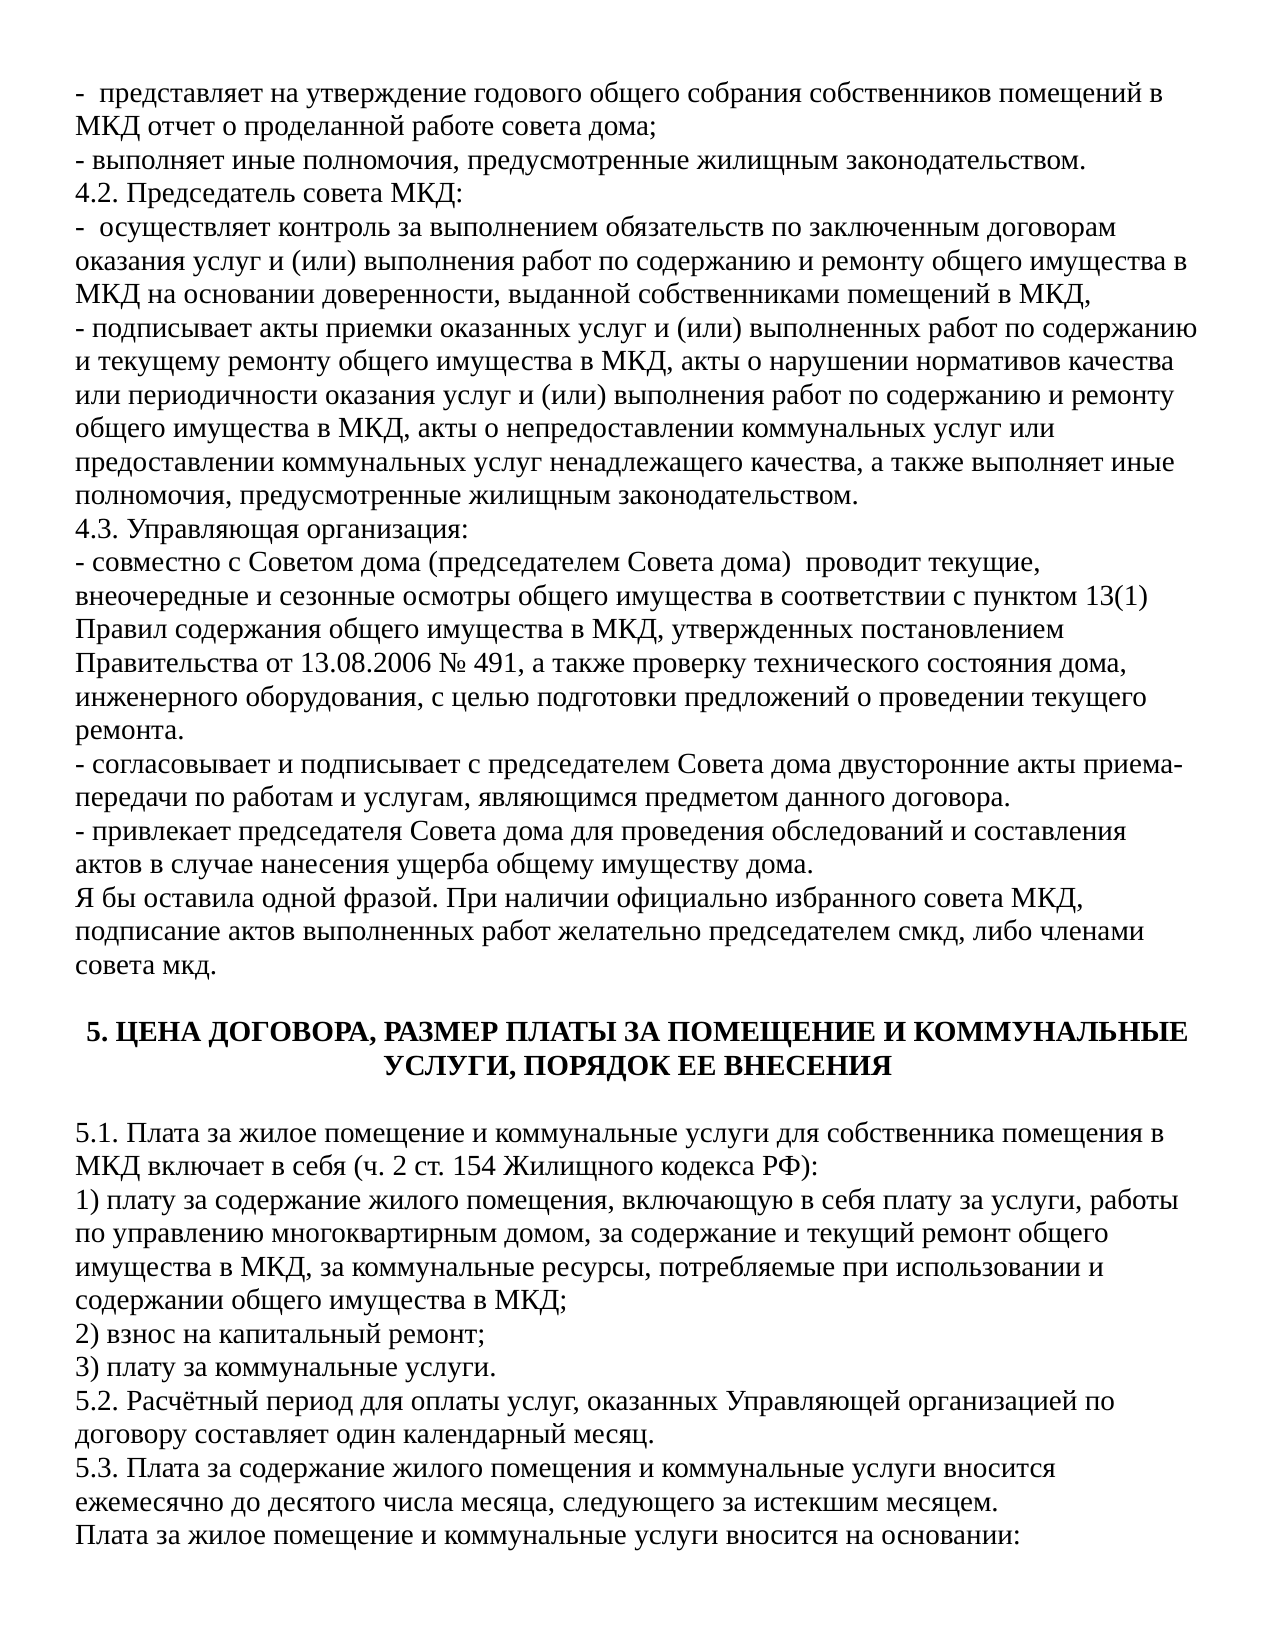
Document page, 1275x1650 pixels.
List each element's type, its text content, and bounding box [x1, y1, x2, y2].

text 4.2. Председатель совета МКД: [75, 176, 1200, 209]
text Я бы оставила одной фразой. При наличии официально избранного совета МКД, подписание актов выполненных работ желательно председателем смкд, либо членами совета мкд. [75, 880, 1200, 981]
text - подписывает акты приемки оказанных услуг и (или) выполненных работ по содержанию и текущему ремонту общего имущества в МКД, акты о нарушении нормативов качества или периодичности оказания услуг и (или) выполнения работ по содержанию и ремонту общего имущества в МКД, акты о непредоставлении коммунальных услуг или предоставлении коммунальных услуг ненадлежащего качества, а также выполняет иные полномочия, предусмотренные жилищным законодательством. [75, 310, 1200, 511]
text 5.1. Плата за жилое помещение и коммунальные услуги для собственника помещения в МКД включает в себя (ч. 2 ст. 154 Жилищного кодекса РФ): [75, 1115, 1200, 1182]
text 2) взнос на капитальный ремонт; [75, 1316, 1200, 1349]
text 3) плату за коммунальные услуги. [75, 1349, 1200, 1383]
text - совместно с Советом дома (председателем Совета дома) проводит текущие, внеочередные и сезонные осмотры общего имущества в соответствии с пунктом 13(1) Правил содержания общего имущества в МКД, утвержденных постановлением Правительства от 13.08.2006 № 491, а также проверку технического состояния дома, инженерного оборудования, с целью подготовки предложений о проведении текущего ремонта. [75, 544, 1200, 746]
text Плата за жилое помещение и коммунальные услуги вносится на основании: [75, 1517, 1200, 1551]
text - осуществляет контроль за выполнением обязательств по заключенным договорам оказания услуг и (или) выполнения работ по содержанию и ремонту общего имущества в МКД на основании доверенности, выданной собственниками помещений в МКД, [75, 209, 1200, 310]
text 1) плату за содержание жилого помещения, включающую в себя плату за услуги, работы по управлению многоквартирным домом, за содержание и текущий ремонт общего имущества в МКД, за коммунальные ресурсы, потребляемые при использовании и содержании общего имущества в МКД; [75, 1182, 1200, 1316]
text 4.3. Управляющая организация: [75, 511, 1200, 544]
text - согласовывает и подписывает с председателем Совета дома двусторонние акты приема-передачи по работам и услугам, являющимся предметом данного договора. [75, 746, 1200, 813]
text 5. ЦЕНА ДОГОВОРА, РАЗМЕР ПЛАТЫ ЗА ПОМЕЩЕНИЕ И КОММУНАЛЬНЫЕ УСЛУГИ, ПОРЯДОК ЕЕ ВНЕСЕНИЯ [75, 1014, 1200, 1081]
text 5.2. Расчётный период для оплаты услуг, оказанных Управляющей организацией по договору составляет один календарный месяц. [75, 1383, 1200, 1450]
text 5.3. Плата за содержание жилого помещения и коммунальные услуги вносится ежемесячно до десятого числа месяца, следующего за истекшим месяцем. [75, 1450, 1200, 1517]
text - представляет на утверждение годового общего собрания собственников помещений в МКД отчет о проделанной работе совета дома; [75, 75, 1200, 142]
text - привлекает председателя Совета дома для проведения обследований и составления актов в случае нанесения ущерба общему имуществу дома. [75, 813, 1200, 880]
text - выполняет иные полномочия, предусмотренные жилищным законодательством. [75, 142, 1200, 176]
